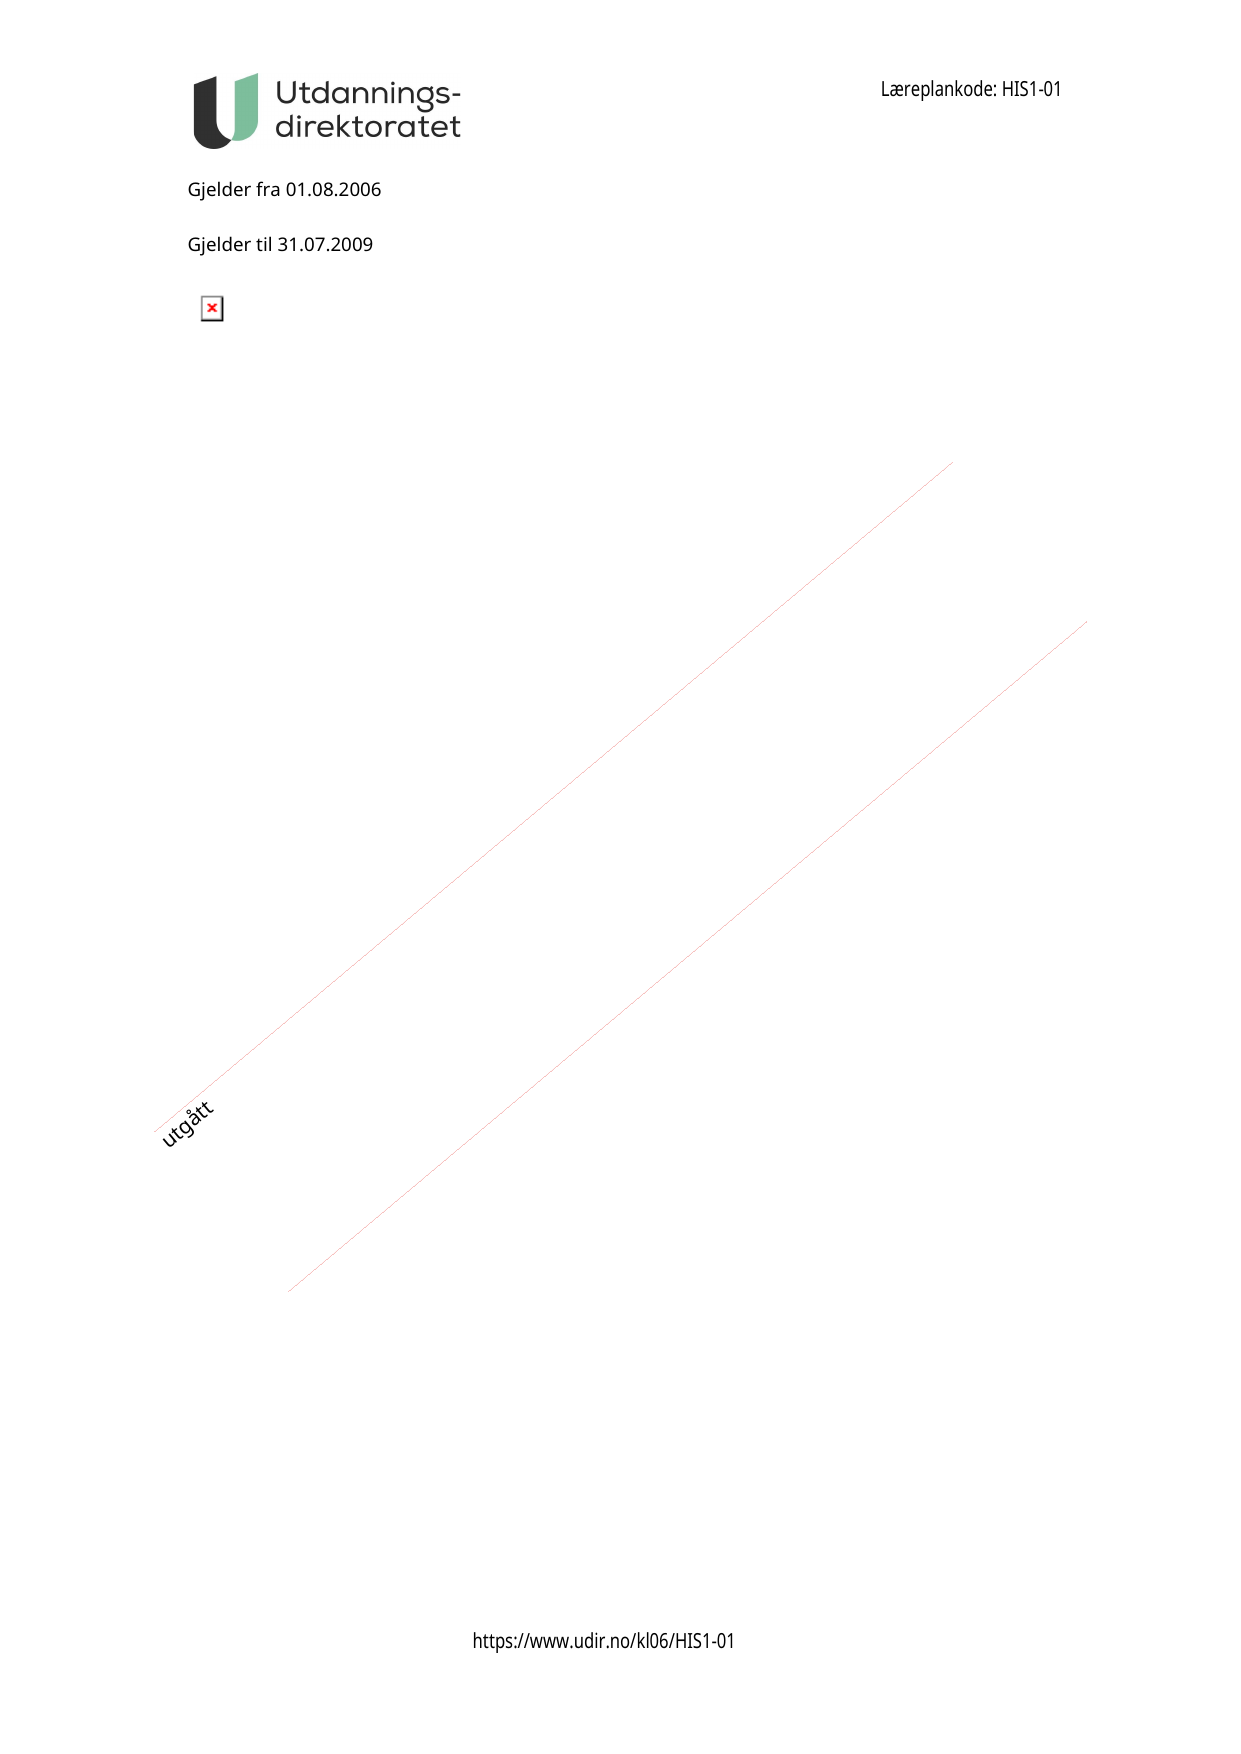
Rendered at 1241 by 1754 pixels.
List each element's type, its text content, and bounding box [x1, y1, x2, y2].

picture [193, 73, 461, 149]
picture [187, 285, 238, 336]
text Gjelder til 31.07.2009 [378, 231, 1053, 257]
text Gjelder fra 01.08.2006 [386, 176, 1053, 202]
